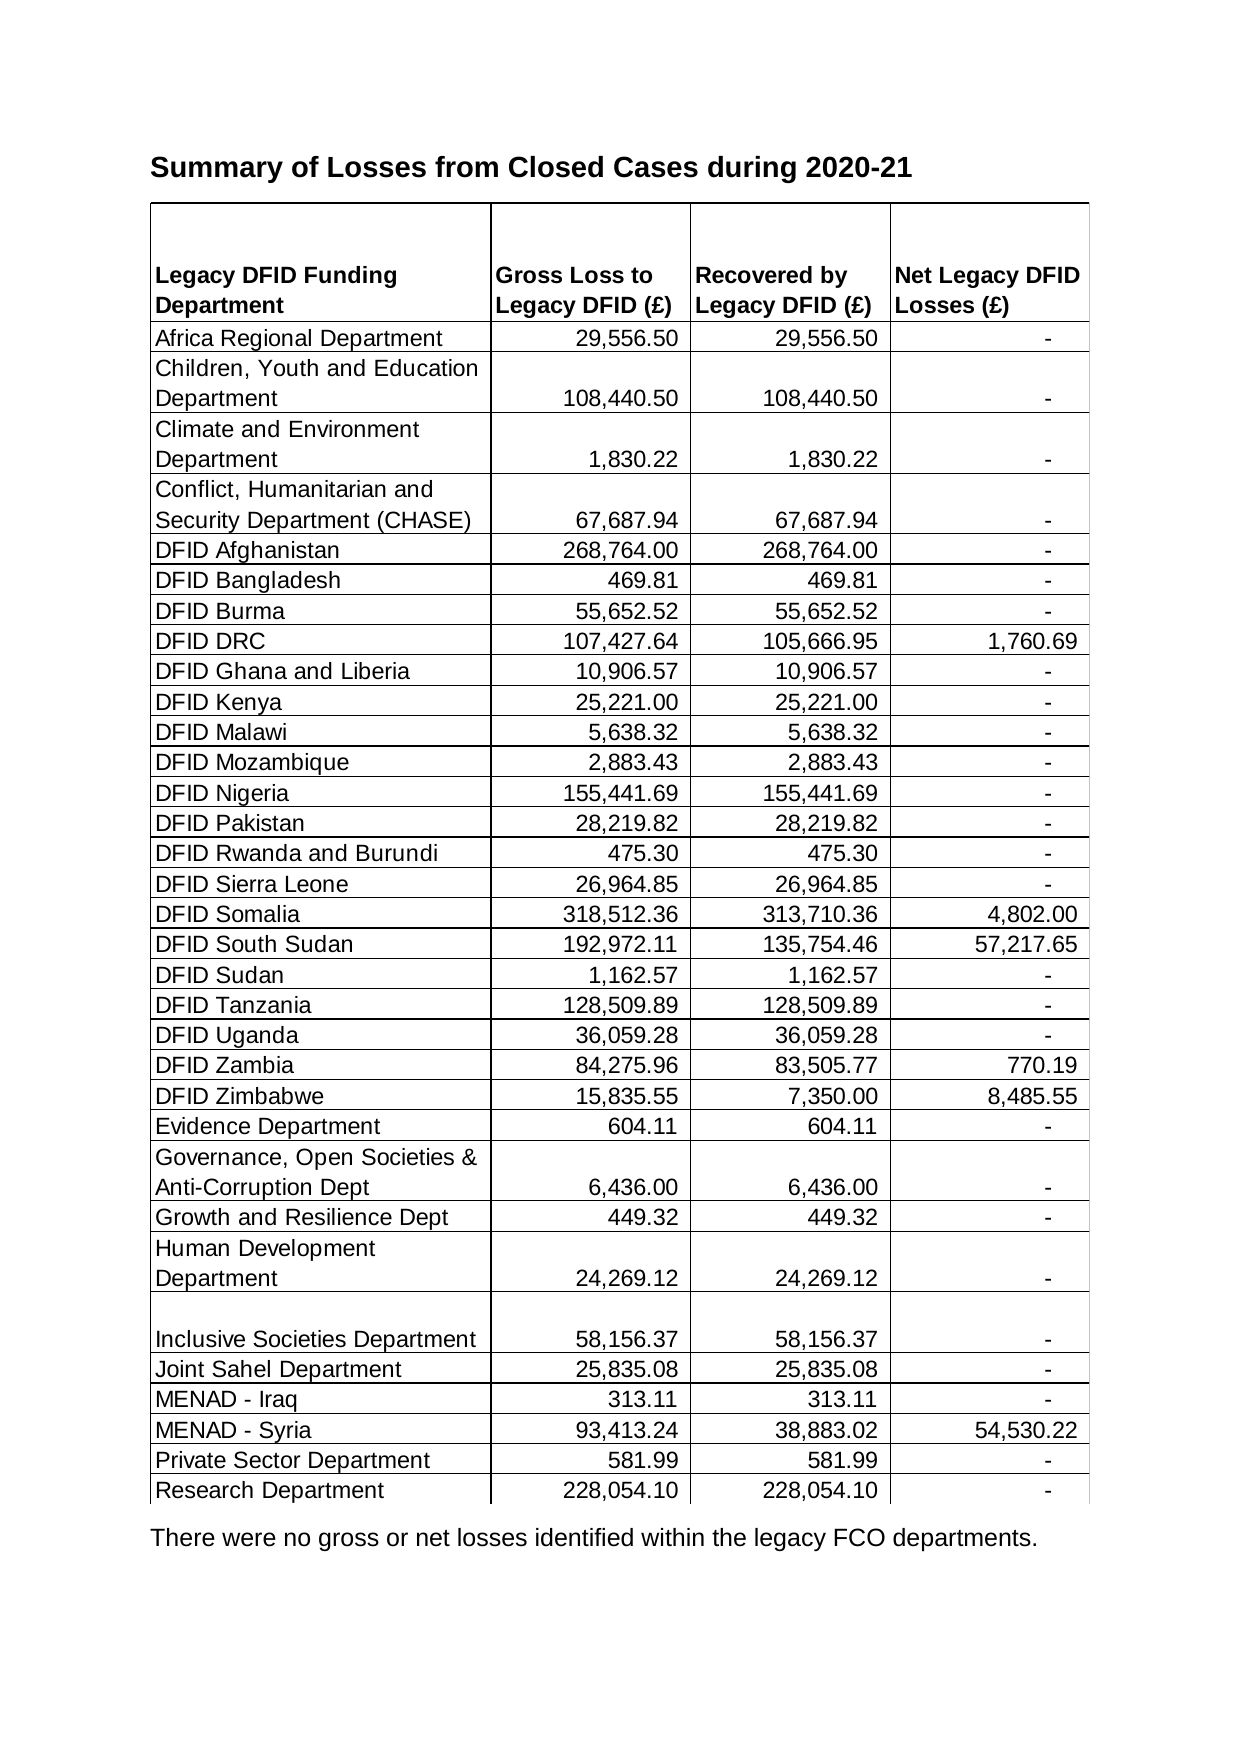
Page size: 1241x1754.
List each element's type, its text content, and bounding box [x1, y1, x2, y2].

text There were no gross or net losses identified within the legacy FCO departments. [150, 1523, 1090, 1552]
text Summary of Losses from Closed Cases during 2020-21 [150, 150, 1090, 183]
